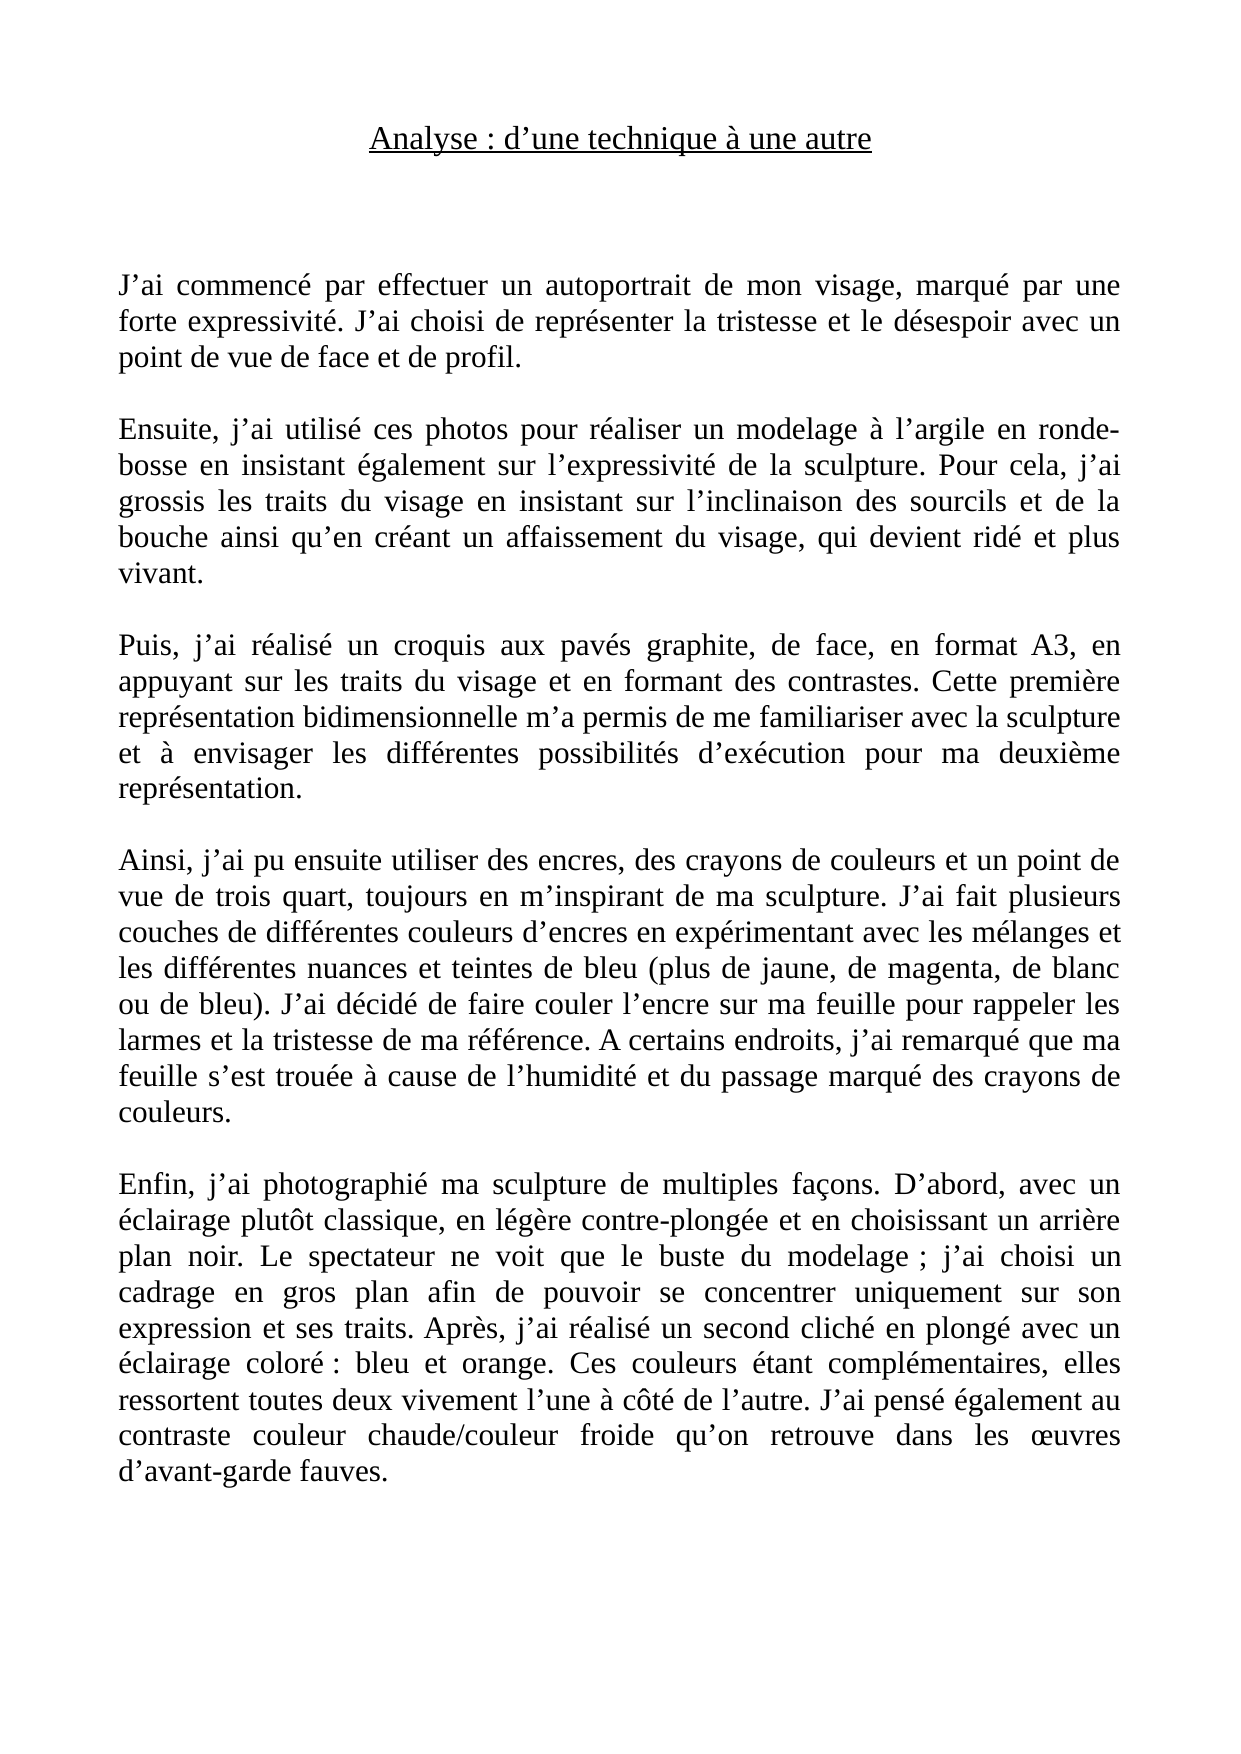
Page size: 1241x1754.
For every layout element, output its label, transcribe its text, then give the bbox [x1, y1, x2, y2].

text Analyse : d’une technique à une autre [118, 118, 1122, 156]
text Puis, j’ai réalisé un croquis aux pavés graphite, de face, en format A3, en appuyant sur les traits du visage et en formant des contrastes. Cette première représentation bidimensionnelle m’a permis de me familiariser avec la sculpture et à envisager les différentes possibilités d’exécution pour ma deuxième représentation. [118, 626, 1122, 806]
text Ainsi, j’ai pu ensuite utiliser des encres, des crayons de couleurs et un point de vue de trois quart, toujours en m’inspirant de ma sculpture. J’ai fait plusieurs couches de différentes couleurs d’encres en expérimentant avec les mélanges et les différentes nuances et teintes de bleu (plus de jaune, de magenta, de blanc ou de bleu). J’ai décidé de faire couler l’encre sur ma feuille pour rappeler les larmes et la tristesse de ma référence. A certains endroits, j’ai remarqué que ma feuille s’est trouée à cause de l’humidité et du passage marqué des crayons de couleurs. [118, 842, 1122, 1129]
text Enfin, j’ai photographié ma sculpture de multiples façons. D’abord, avec un éclairage plutôt classique, en légère contre-plongée et en choisissant un arrière plan noir. Le spectateur ne voit que le buste du modelage ; j’ai choisi un cadrage en gros plan afin de pouvoir se concentrer uniquement sur son expression et ses traits. Après, j’ai réalisé un second cliché en plongé avec un éclairage coloré : bleu et orange. Ces couleurs étant complémentaires, elles ressortent toutes deux vivement l’une à côté de l’autre. J’ai pensé également au contraste couleur chaude/couleur froide qu’on retrouve dans les œuvres d’avant-garde fauves. [118, 1165, 1122, 1488]
text J’ai commencé par effectuer un autoportrait de mon visage, marqué par une forte expressivité. J’ai choisi de représenter la tristesse et le désespoir avec un point de vue de face et de profil. [118, 267, 1122, 374]
text Ensuite, j’ai utilisé ces photos pour réaliser un modelage à l’argile en ronde-bosse en insistant également sur l’expressivité de la sculpture. Pour cela, j’ai grossis les traits du visage en insistant sur l’inclinaison des sourcils et de la bouche ainsi qu’en créant un affaissement du visage, qui devient ridé et plus vivant. [118, 410, 1122, 590]
